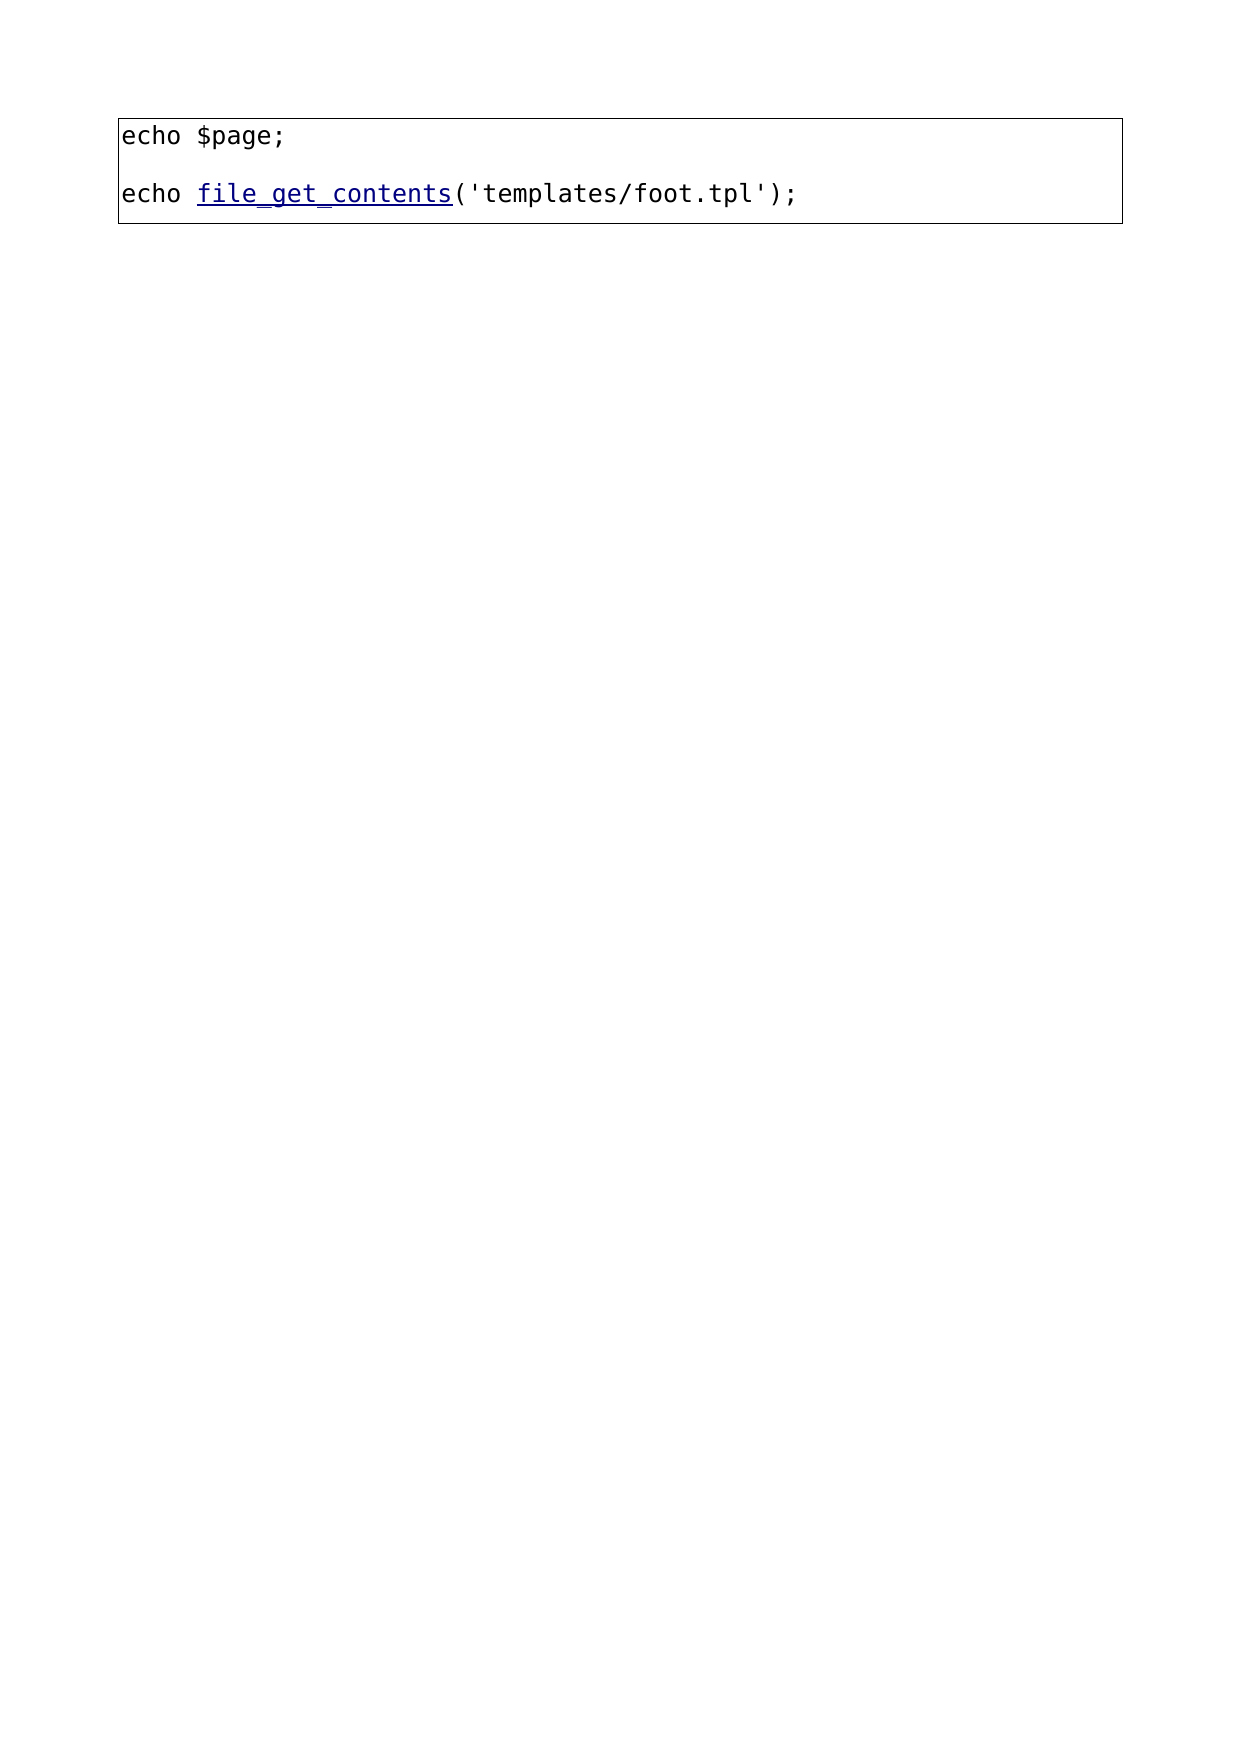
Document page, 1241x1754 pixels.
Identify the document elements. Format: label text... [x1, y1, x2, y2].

table_header echo $page; echo file_get_contents('templates/foot.tpl'); [119, 119, 1122, 223]
